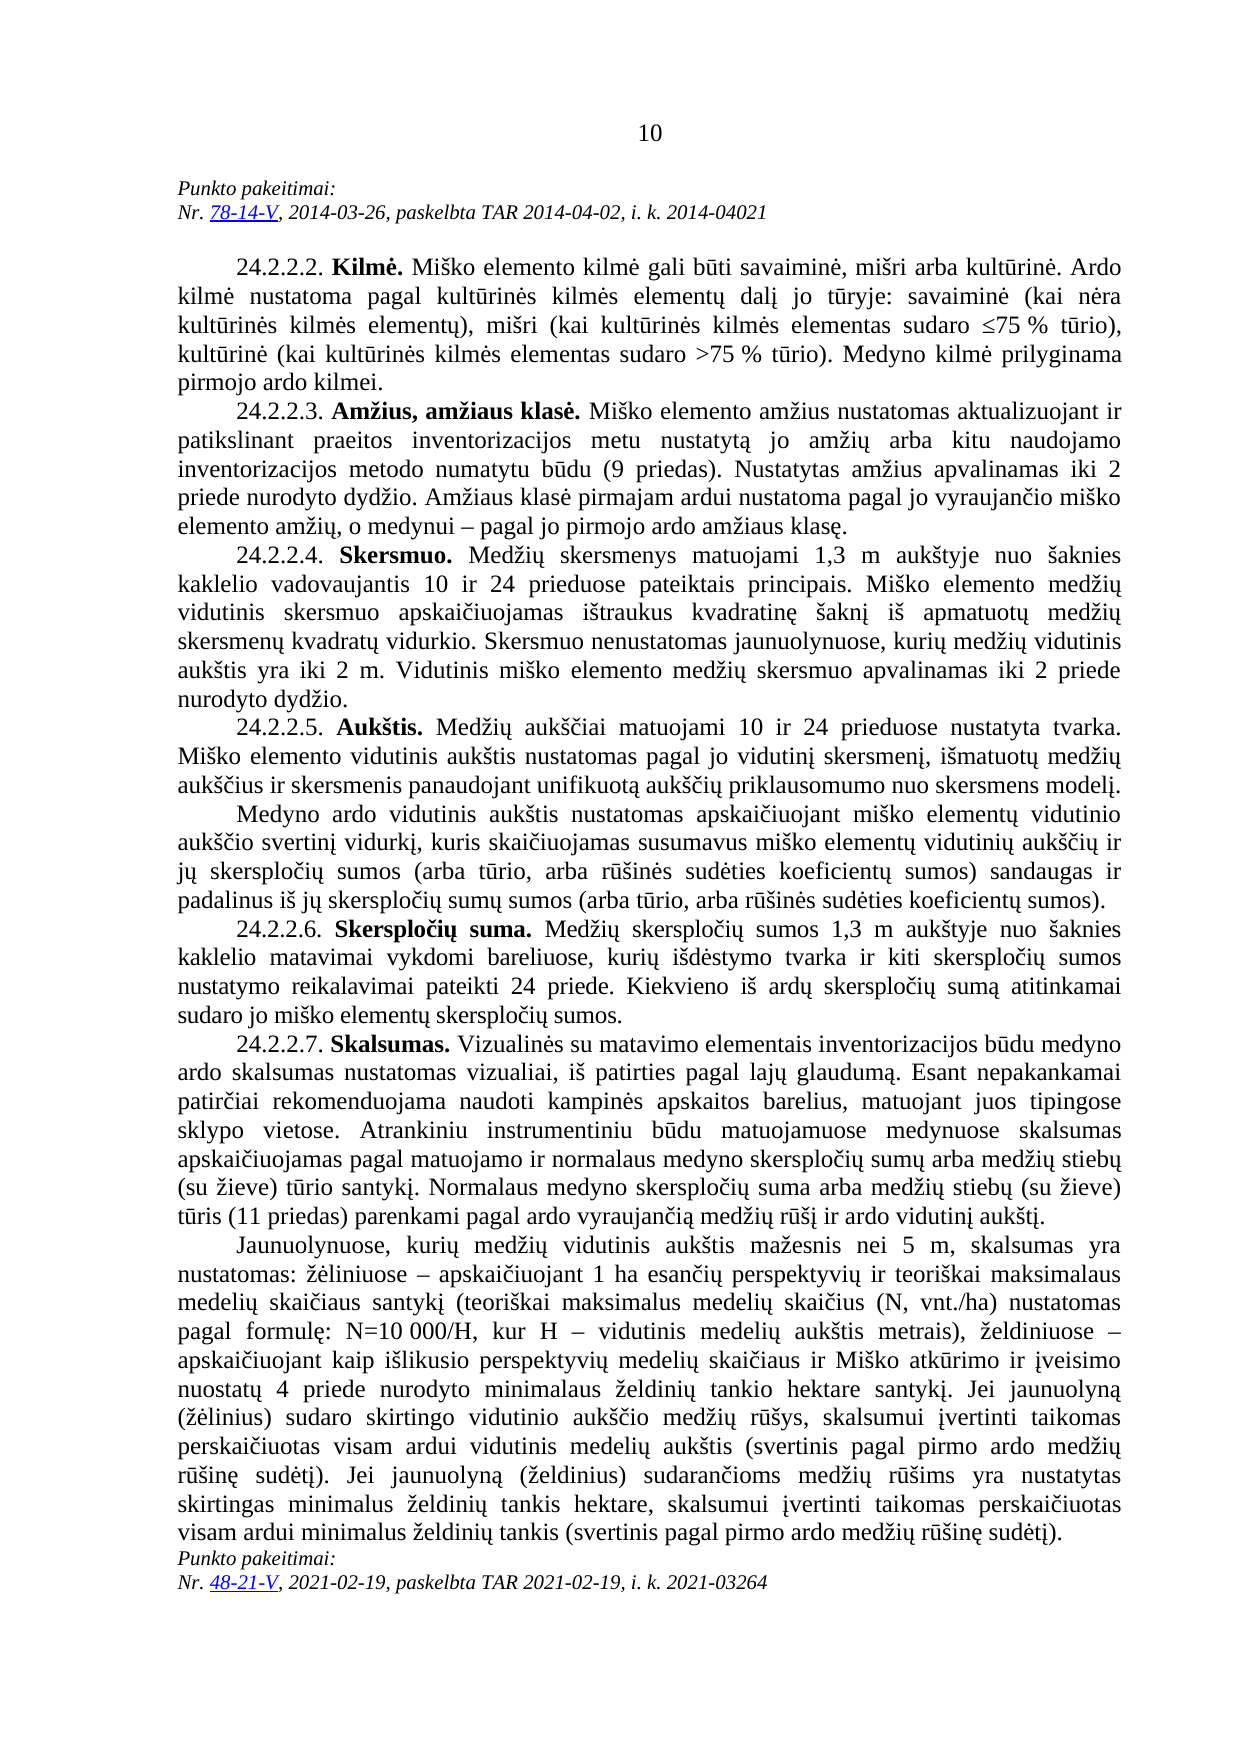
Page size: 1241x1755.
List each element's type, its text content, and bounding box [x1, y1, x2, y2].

text Medyno ardo vidutinis aukštis nustatomas apskaičiuojant miško elementų vidutinio aukščio svertinį vidurkį, kuris skaičiuojamas susumavus miško elementų vidutinių aukščių ir jų skerspločių sumos (arba tūrio, arba rūšinės sudėties koeficientų sumos) sandaugas ir padalinus iš jų skerspločių sumų sumos (arba tūrio, arba rūšinės sudėties koeficientų sumos). [177, 799, 1122, 914]
text Nr. 48-21-V, 2021-02-19, paskelbta TAR 2021-02-19, i. k. 2021-03264 [177, 1570, 1122, 1594]
text 24.2.2.5. Aukštis. Medžių aukščiai matuojami 10 ir 24 prieduose nustatyta tvarka. Miško elemento vidutinis aukštis nustatomas pagal jo vidutinį skersmenį, išmatuotų medžių aukščius ir skersmenis panaudojant unifikuotą aukščių priklausomumo nuo skersmens modelį. [177, 712, 1122, 799]
text Punkto pakeitimai: [177, 1546, 1122, 1570]
text 24.2.2.2. Kilmė. Miško elemento kilmė gali būti savaiminė, mišri arba kultūrinė. Ardo kilmė nustatoma pagal kultūrinės kilmės elementų dalį jo tūryje: savaiminė (kai nėra kultūrinės kilmės elementų), mišri (kai kultūrinės kilmės elementas sudaro ≤75 % tūrio), kultūrinė (kai kultūrinės kilmės elementas sudaro >75 % tūrio). Medyno kilmė prilyginama pirmojo ardo kilmei. [177, 252, 1122, 396]
text Punkto pakeitimai: [177, 176, 1122, 200]
text Jaunuolynuose, kurių medžių vidutinis aukštis mažesnis nei 5 m, skalsumas yra nustatomas: žėliniuose – apskaičiuojant 1 ha esančių perspektyvių ir teoriškai maksimalaus medelių skaičiaus santykį (teoriškai maksimalus medelių skaičius (N, vnt./ha) nustatomas pagal formulę: N=10 000/H, kur H – vidutinis medelių aukštis metrais), želdiniuose – apskaičiuojant kaip išlikusio perspektyvių medelių skaičiaus ir Miško atkūrimo ir įveisimo nuostatų 4 priede nurodyto minimalaus želdinių tankio hektare santykį. Jei jaunuolyną (žėlinius) sudaro skirtingo vidutinio aukščio medžių rūšys, skalsumui įvertinti taikomas perskaičiuotas visam ardui vidutinis medelių aukštis (svertinis pagal pirmo ardo medžių rūšinę sudėtį). Jei jaunuolyną (želdinius) sudarančioms medžių rūšims yra nustatytas skirtingas minimalus želdinių tankis hektare, skalsumui įvertinti taikomas perskaičiuotas visam ardui minimalus želdinių tankis (svertinis pagal pirmo ardo medžių rūšinę sudėtį). [177, 1230, 1122, 1546]
text 24.2.2.6. Skerspločių suma. Medžių skerspločių sumos 1,3 m aukštyje nuo šaknies kaklelio matavimai vykdomi bareliuose, kurių išdėstymo tvarka ir kiti skerspločių sumos nustatymo reikalavimai pateikti 24 priede. Kiekvieno iš ardų skerspločių sumą atitinkamai sudaro jo miško elementų skerspločių sumos. [177, 914, 1122, 1029]
text 24.2.2.3. Amžius, amžiaus klasė. Miško elemento amžius nustatomas aktualizuojant ir patikslinant praeitos inventorizacijos metu nustatytą jo amžių arba kitu naudojamo inventorizacijos metodo numatytu būdu (9 priedas). Nustatytas amžius apvalinamas iki 2 priede nurodyto dydžio. Amžiaus klasė pirmajam ardui nustatoma pagal jo vyraujančio miško elemento amžių, o medynui – pagal jo pirmojo ardo amžiaus klasę. [177, 396, 1122, 540]
text 24.2.2.7. Skalsumas. Vizualinės su matavimo elementais inventorizacijos būdu medyno ardo skalsumas nustatomas vizualiai, iš patirties pagal lajų glaudumą. Esant nepakankamai patirčiai rekomenduojama naudoti kampinės apskaitos barelius, matuojant juos tipingose sklypo vietose. Atrankiniu instrumentiniu būdu matuojamuose medynuose skalsumas apskaičiuojamas pagal matuojamo ir normalaus medyno skerspločių sumų arba medžių stiebų (su žieve) tūrio santykį. Normalaus medyno skerspločių suma arba medžių stiebų (su žieve) tūris (11 priedas) parenkami pagal ardo vyraujančią medžių rūšį ir ardo vidutinį aukštį. [177, 1029, 1122, 1230]
text Nr. 78-14-V, 2014-03-26, paskelbta TAR 2014-04-02, i. k. 2014-04021 [177, 200, 1122, 224]
text 24.2.2.4. Skersmuo. Medžių skersmenys matuojami 1,3 m aukštyje nuo šaknies kaklelio vadovaujantis 10 ir 24 prieduose pateiktais principais. Miško elemento medžių vidutinis skersmuo apskaičiuojamas ištraukus kvadratinę šaknį iš apmatuotų medžių skersmenų kvadratų vidurkio. Skersmuo nenustatomas jaunuolynuose, kurių medžių vidutinis aukštis yra iki 2 m. Vidutinis miško elemento medžių skersmuo apvalinamas iki 2 priede nurodyto dydžio. [177, 540, 1122, 712]
